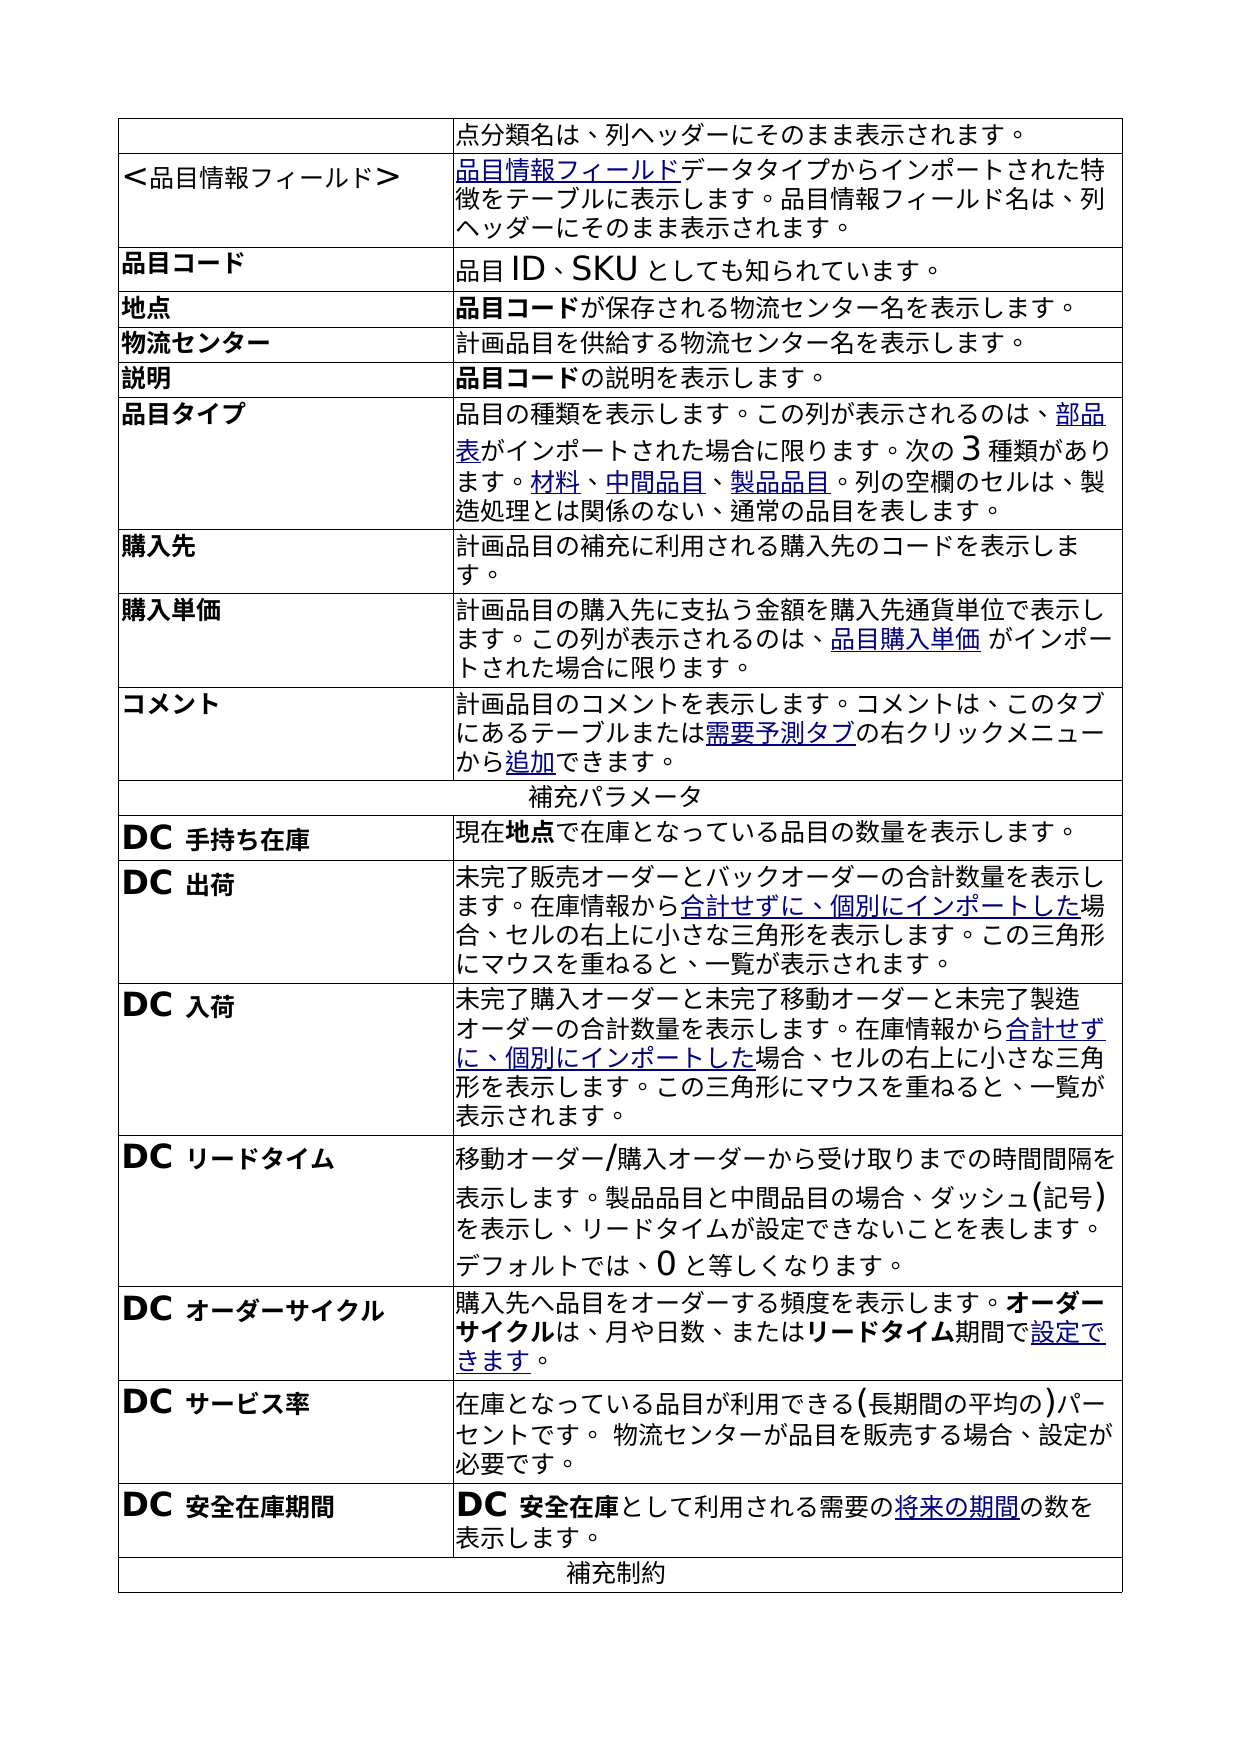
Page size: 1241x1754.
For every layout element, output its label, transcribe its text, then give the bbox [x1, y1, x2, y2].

table_cell 地点 [119, 292, 453, 327]
table_cell <品目情報フィールド> [119, 154, 453, 247]
table_cell 説明 [119, 363, 453, 397]
table_cell DC リードタイム [119, 1136, 453, 1286]
table_cell 購入先 [119, 530, 453, 593]
table_cell 購入先へ品目をオーダーする頻度を表示します。オーダーサイクルは、月や日数、またはリードタイム期間で設定できます。 [454, 1287, 1122, 1379]
table_cell 未完了販売オーダーとバックオーダーの合計数量を表示します。在庫情報から合計せずに、個別にインポートした場合、セルの右上に小さな三角形を表示します。この三角形にマウスを重ねると、一覧が表示されます。 [454, 861, 1122, 983]
table_cell DC 出荷 [119, 861, 453, 983]
table_cell 品目情報フィールドデータタイプからインポートされた特徴をテーブルに表示します。品目情報フィールド名は、列ヘッダーにそのまま表示されます。 [454, 154, 1122, 247]
table_cell DC オーダーサイクル [119, 1287, 453, 1379]
table_cell 計画品目を供給する物流センター名を表示します。 [454, 328, 1122, 362]
table_cell 点分類名は、列ヘッダーにそのまま表示されます。 [454, 119, 1122, 153]
table_cell 品目の種類を表示します。この列が表示されるのは、部品表がインポートされた場合に限ります。次の3種類があります。材料、中間品目、製品品目。列の空欄のセルは、製造処理とは関係のない、通常の品目を表します。 [454, 398, 1122, 529]
table_cell [119, 119, 453, 153]
table_cell 現在地点で在庫となっている品目の数量を表示します。 [454, 816, 1122, 860]
table_cell 未完了購入オーダーと未完了移動オーダーと未完了製造オーダーの合計数量を表示します。在庫情報から合計せずに、個別にインポートした場合、セルの右上に小さな三角形を表示します。この三角形にマウスを重ねると、一覧が表示されます。 [454, 984, 1122, 1134]
table_cell 計画品目の補充に利用される購入先のコードを表示します。 [454, 530, 1122, 593]
table_cell 移動オーダー/購入オーダーから受け取りまでの時間間隔を表示します。製品品目と中間品目の場合、ダッシュ(記号)を表示し、リードタイムが設定できないことを表します。デフォルトでは、0と等しくなります。 [454, 1136, 1122, 1286]
table_cell 計画品目のコメントを表示します。コメントは、このタブにあるテーブルまたは需要予測タブの右クリックメニューから追加できます。 [454, 688, 1122, 780]
table_cell DC サービス率 [119, 1381, 453, 1483]
table_cell 購入単価 [119, 594, 453, 687]
table_cell 品目コード [119, 248, 453, 291]
table_cell DC 手持ち在庫 [119, 816, 453, 860]
table_cell 補充制約 [119, 1558, 1122, 1592]
table_cell DC 入荷 [119, 984, 453, 1134]
table_cell DC 安全在庫期間 [119, 1484, 453, 1557]
table_cell 在庫となっている品目が利用できる(長期間の平均の)パーセントです。 物流センターが品目を販売する場合、設定が必要です。 [454, 1381, 1122, 1483]
table_cell 品目タイプ [119, 398, 453, 529]
table_cell 品目コードが保存される物流センター名を表示します。 [454, 292, 1122, 327]
table_cell 補充パラメータ [119, 781, 1122, 815]
table_cell DC 安全在庫として利用される需要の将来の期間の数を表示します。 [454, 1484, 1122, 1557]
table_cell 品目コードの説明を表示します。 [454, 363, 1122, 397]
table_cell コメント [119, 688, 453, 780]
table_cell 品目ID、SKUとしても知られています。 [454, 248, 1122, 291]
table_cell 計画品目の購入先に支払う金額を購入先通貨単位で表示します。この列が表示されるのは、品目購入単価 がインポートされた場合に限ります。 [454, 594, 1122, 687]
table_cell 物流センター [119, 328, 453, 362]
